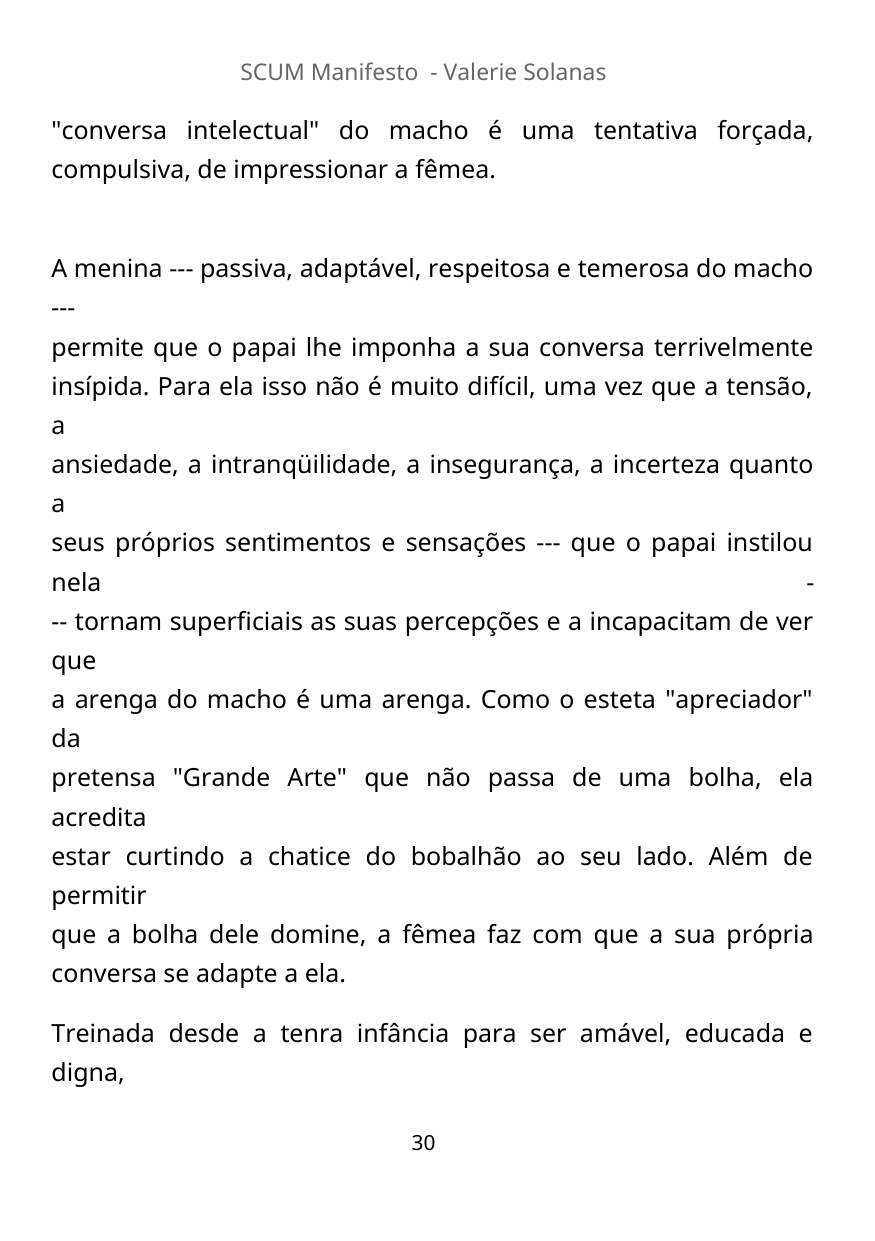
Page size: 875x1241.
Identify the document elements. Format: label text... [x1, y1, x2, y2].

text A menina --- passiva, adaptável, respeitosa e temerosa do macho --- permite que o papai lhe imponha a sua conversa terrivelmente insípida. Para ela isso não é muito difícil, uma vez que a tensão, a ansiedade, a intranqüilidade, a insegurança, a incerteza quanto a seus próprios sentimentos e sensações --- que o papai instilou nela - -- tornam superficiais as suas percepções e a incapacitam de ver que a arenga do macho é uma arenga. Como o esteta "apreciador" da pretensa "Grande Arte" que não passa de uma bolha, ela acredita estar curtindo a chatice do bobalhão ao seu lado. Além de permitir que a bolha dele domine, a fêmea faz com que a sua própria conversa se adapte a ela. [51, 212, 814, 990]
text Treinada desde a tenra infância para ser amável, educada e digna, [51, 1016, 814, 1089]
text "conversa intelectual" do macho é uma tentativa forçada, compulsiva, de impressionar a fêmea. [51, 112, 814, 186]
